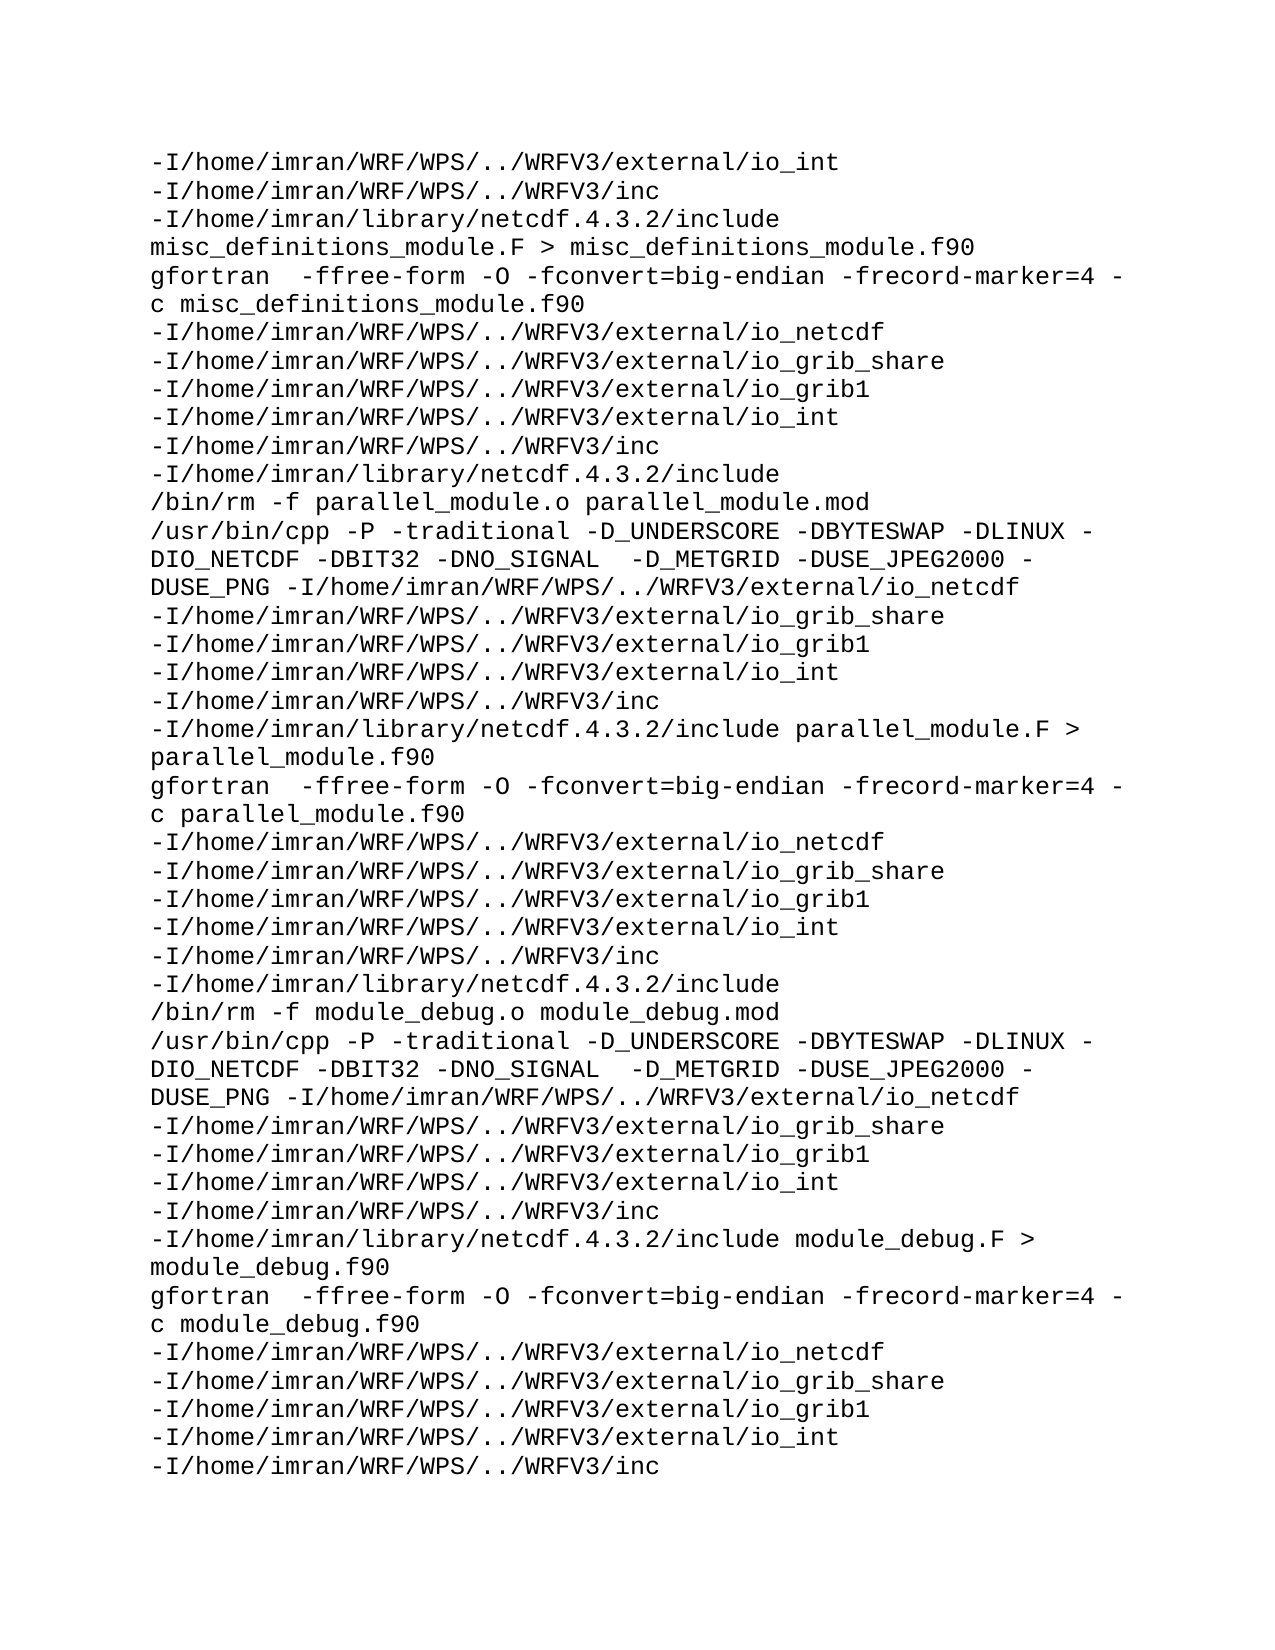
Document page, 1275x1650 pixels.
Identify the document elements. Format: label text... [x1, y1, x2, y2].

text gfortran -ffree-form -O -fconvert=big-endian -frecord-marker=4 -c module_debug.f90 -I/home/imran/WRF/WPS/../WRFV3/external/io_netcdf -I/home/imran/WRF/WPS/../WRFV3/external/io_grib_share -I/home/imran/WRF/WPS/../WRFV3/external/io_grib1 -I/home/imran/WRF/WPS/../WRFV3/external/io_int -I/home/imran/WRF/WPS/../WRFV3/inc [150, 1283, 1125, 1482]
text -I/home/imran/WRF/WPS/../WRFV3/external/io_int -I/home/imran/WRF/WPS/../WRFV3/inc -I/home/imran/library/netcdf.4.3.2/include misc_definitions_module.F > misc_definitions_module.f90 [150, 150, 1125, 263]
text /usr/bin/cpp -P -traditional -D_UNDERSCORE -DBYTESWAP -DLINUX -DIO_NETCDF -DBIT32 -DNO_SIGNAL -D_METGRID -DUSE_JPEG2000 -DUSE_PNG -I/home/imran/WRF/WPS/../WRFV3/external/io_netcdf -I/home/imran/WRF/WPS/../WRFV3/external/io_grib_share -I/home/imran/WRF/WPS/../WRFV3/external/io_grib1 -I/home/imran/WRF/WPS/../WRFV3/external/io_int -I/home/imran/WRF/WPS/../WRFV3/inc -I/home/imran/library/netcdf.4.3.2/include parallel_module.F > parallel_module.f90 [150, 518, 1125, 773]
text /bin/rm -f parallel_module.o parallel_module.mod [150, 490, 1125, 518]
text /usr/bin/cpp -P -traditional -D_UNDERSCORE -DBYTESWAP -DLINUX -DIO_NETCDF -DBIT32 -DNO_SIGNAL -D_METGRID -DUSE_JPEG2000 -DUSE_PNG -I/home/imran/WRF/WPS/../WRFV3/external/io_netcdf -I/home/imran/WRF/WPS/../WRFV3/external/io_grib_share -I/home/imran/WRF/WPS/../WRFV3/external/io_grib1 -I/home/imran/WRF/WPS/../WRFV3/external/io_int -I/home/imran/WRF/WPS/../WRFV3/inc -I/home/imran/library/netcdf.4.3.2/include module_debug.F > module_debug.f90 [150, 1028, 1125, 1283]
text /bin/rm -f module_debug.o module_debug.mod [150, 1000, 1125, 1028]
text gfortran -ffree-form -O -fconvert=big-endian -frecord-marker=4 -c misc_definitions_module.f90 -I/home/imran/WRF/WPS/../WRFV3/external/io_netcdf -I/home/imran/WRF/WPS/../WRFV3/external/io_grib_share -I/home/imran/WRF/WPS/../WRFV3/external/io_grib1 -I/home/imran/WRF/WPS/../WRFV3/external/io_int -I/home/imran/WRF/WPS/../WRFV3/inc -I/home/imran/library/netcdf.4.3.2/include [150, 263, 1125, 490]
text gfortran -ffree-form -O -fconvert=big-endian -frecord-marker=4 -c parallel_module.f90 -I/home/imran/WRF/WPS/../WRFV3/external/io_netcdf -I/home/imran/WRF/WPS/../WRFV3/external/io_grib_share -I/home/imran/WRF/WPS/../WRFV3/external/io_grib1 -I/home/imran/WRF/WPS/../WRFV3/external/io_int -I/home/imran/WRF/WPS/../WRFV3/inc -I/home/imran/library/netcdf.4.3.2/include [150, 773, 1125, 1000]
